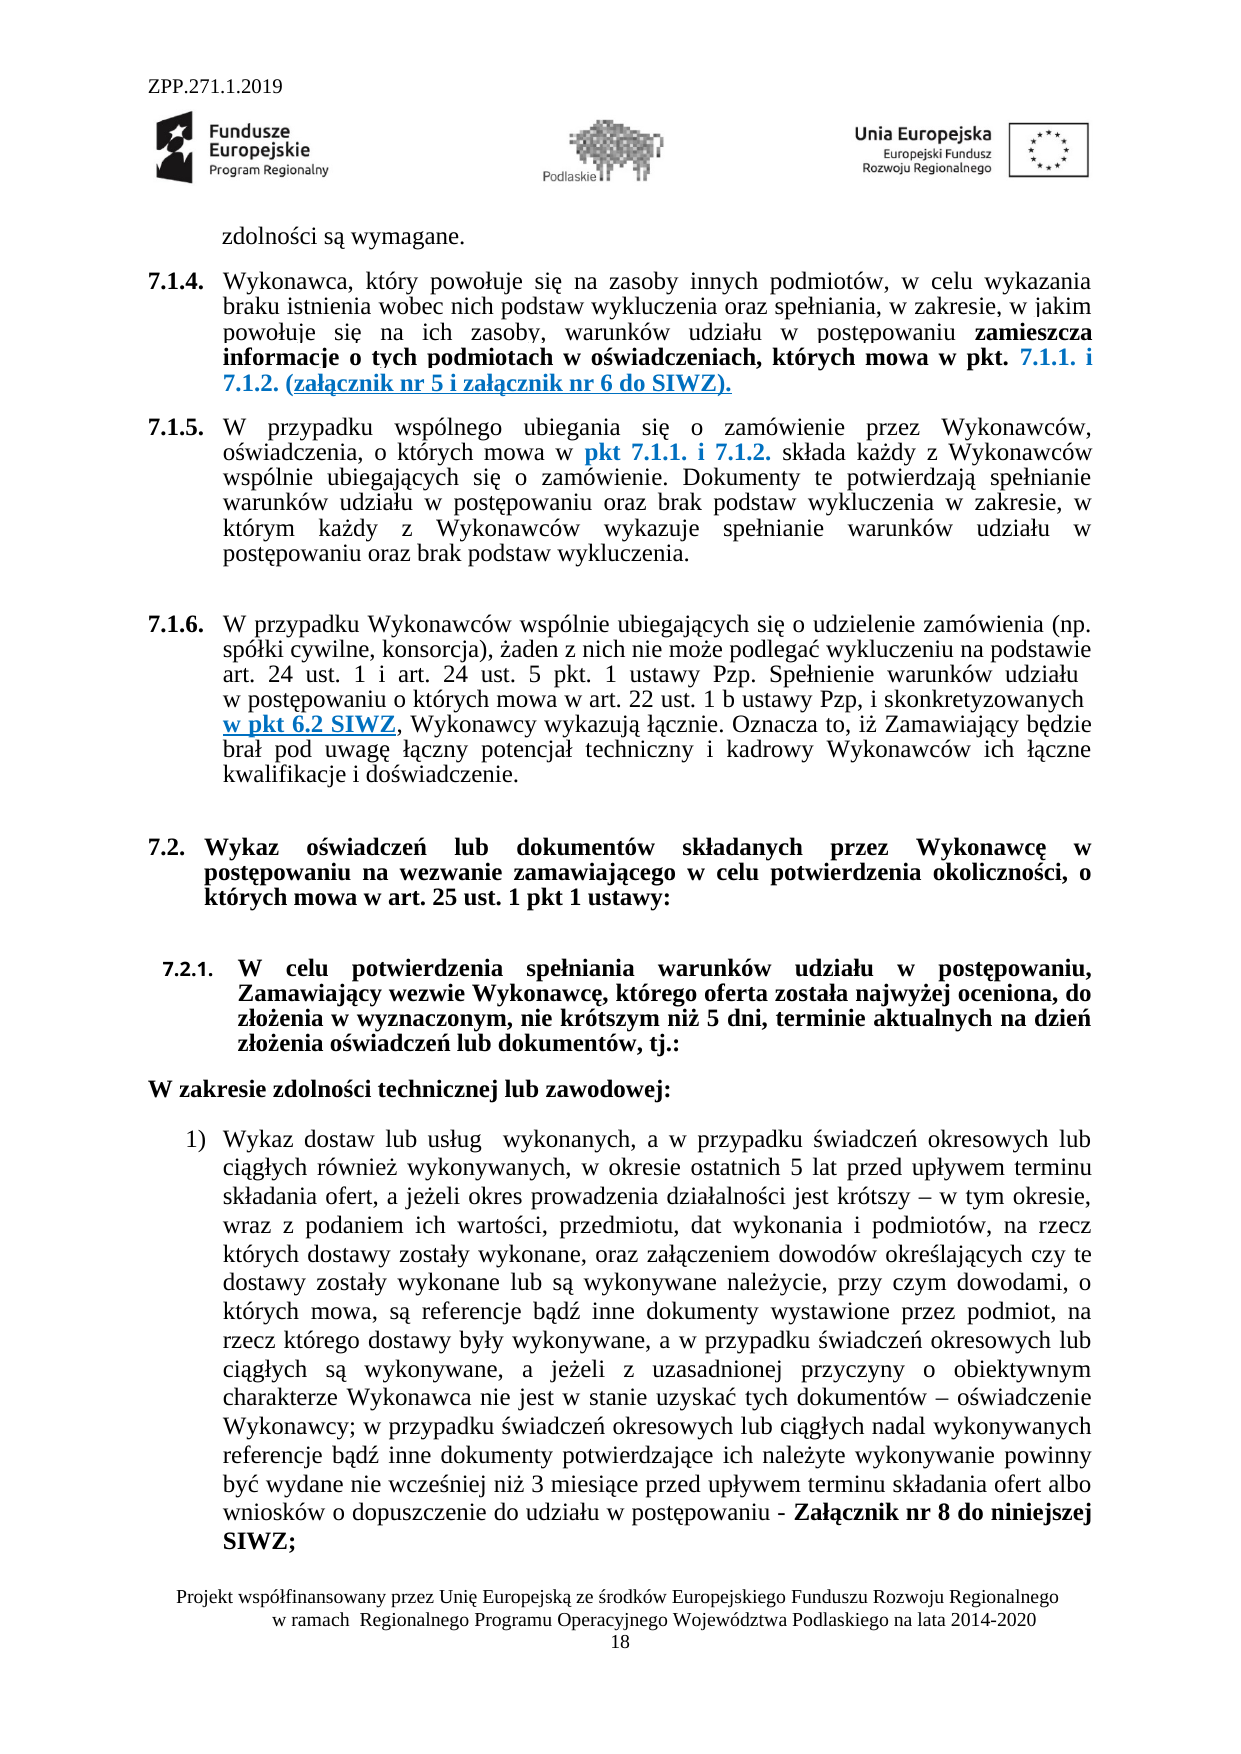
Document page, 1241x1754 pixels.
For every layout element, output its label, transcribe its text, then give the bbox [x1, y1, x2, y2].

list W przypadku Wykonawców wspólnie ubiegających się o udzielenie zamówienia (np. spółki cywilne, konsorcja), żaden z nich nie może podlegać wykluczeniu na podstawie art. 24 ust. 1 i art. 24 ust. 5 pkt. 1 ustawy Pzp. Spełnienie warunków udziału w postępowaniu o których mowa w art. 22 ust. 1 b ustawy Pzp, i skonkretyzowanych w pkt 6.2 SIWZ, Wykonawcy wykazują łącznie. Oznacza to, iż Zamawiający będzie brał pod uwagę łączny potencjał techniczny i kadrowy Wykonawców ich łączne kwalifikacje i doświadczenie. [148, 612, 1092, 788]
text zdolności są wymagane. [222, 224, 1092, 250]
list W celu potwierdzenia spełniania warunków udziału w postępowaniu, Zamawiający wezwie Wykonawcę, którego oferta została najwyżej oceniona, do złożenia w wyznaczonym, nie krótszym niż 5 dni, terminie aktualnych na dzień złożenia oświadczeń lub dokumentów, tj.: [162, 957, 1092, 1057]
list Wykonawca, który powołuje się na zasoby innych podmiotów, w celu wykazania braku istnienia wobec nich podstaw wykluczenia oraz spełniania, w zakresie, w jakim powołuje się na ich zasoby, warunków udziału w postępowaniu zamieszcza informacje o tych podmiotach w oświadczeniach, których mowa w pkt. 7.1.1. i 7.1.2. (załącznik nr 5 i załącznik nr 6 do SIWZ). [148, 269, 1092, 396]
list W przypadku wspólnego ubiegania się o zamówienie przez Wykonawców, oświadczenia, o których mowa w pkt 7.1.1. i 7.1.2. składa każdy z Wykonawców wspólnie ubiegających się o zamówienie. Dokumenty te potwierdzają spełnianie warunków udziału w postępowaniu oraz brak podstaw wykluczenia w zakresie, w którym każdy z Wykonawców wykazuje spełnianie warunków udziału w postępowaniu oraz brak podstaw wykluczenia. [148, 416, 1092, 566]
list Wykaz oświadczeń lub dokumentów składanych przez Wykonawcę w postępowaniu na wezwanie zamawiającego w celu potwierdzenia okoliczności, o których mowa w art. 25 ust. 1 pkt 1 ustawy: [148, 835, 1092, 911]
list Wykaz dostaw lub usług wykonanych, a w przypadku świadczeń okresowych lub ciągłych również wykonywanych, w okresie ostatnich 5 lat przed upływem terminu składania ofert, a jeżeli okres prowadzenia działalności jest krótszy – w tym okresie, wraz z podaniem ich wartości, przedmiotu, dat wykonania i podmiotów, na rzecz których dostawy zostały wykonane, oraz załączeniem dowodów określających czy te dostawy zostały wykonane lub są wykonywane należycie, przy czym dowodami, o których mowa, są referencje bądź inne dokumenty wystawione przez podmiot, na rzecz którego dostawy były wykonywane, a w przypadku świadczeń okresowych lub ciągłych są wykonywane, a jeżeli z uzasadnionej przyczyny o obiektywnym charakterze Wykonawca nie jest w stanie uzyskać tych dokumentów – oświadczenie Wykonawcy; w przypadku świadczeń okresowych lub ciągłych nadal wykonywanych referencje bądź inne dokumenty potwierdzające ich należyte wykonywanie powinny być wydane nie wcześniej niż 3 miesiące przed upływem terminu składania ofert albo wniosków o dopuszczenie do udziału w postępowaniu - Załącznik nr 8 do niniejszej SIWZ; [185, 1124, 1092, 1555]
text W zakresie zdolności technicznej lub zawodowej: [148, 1078, 1092, 1103]
